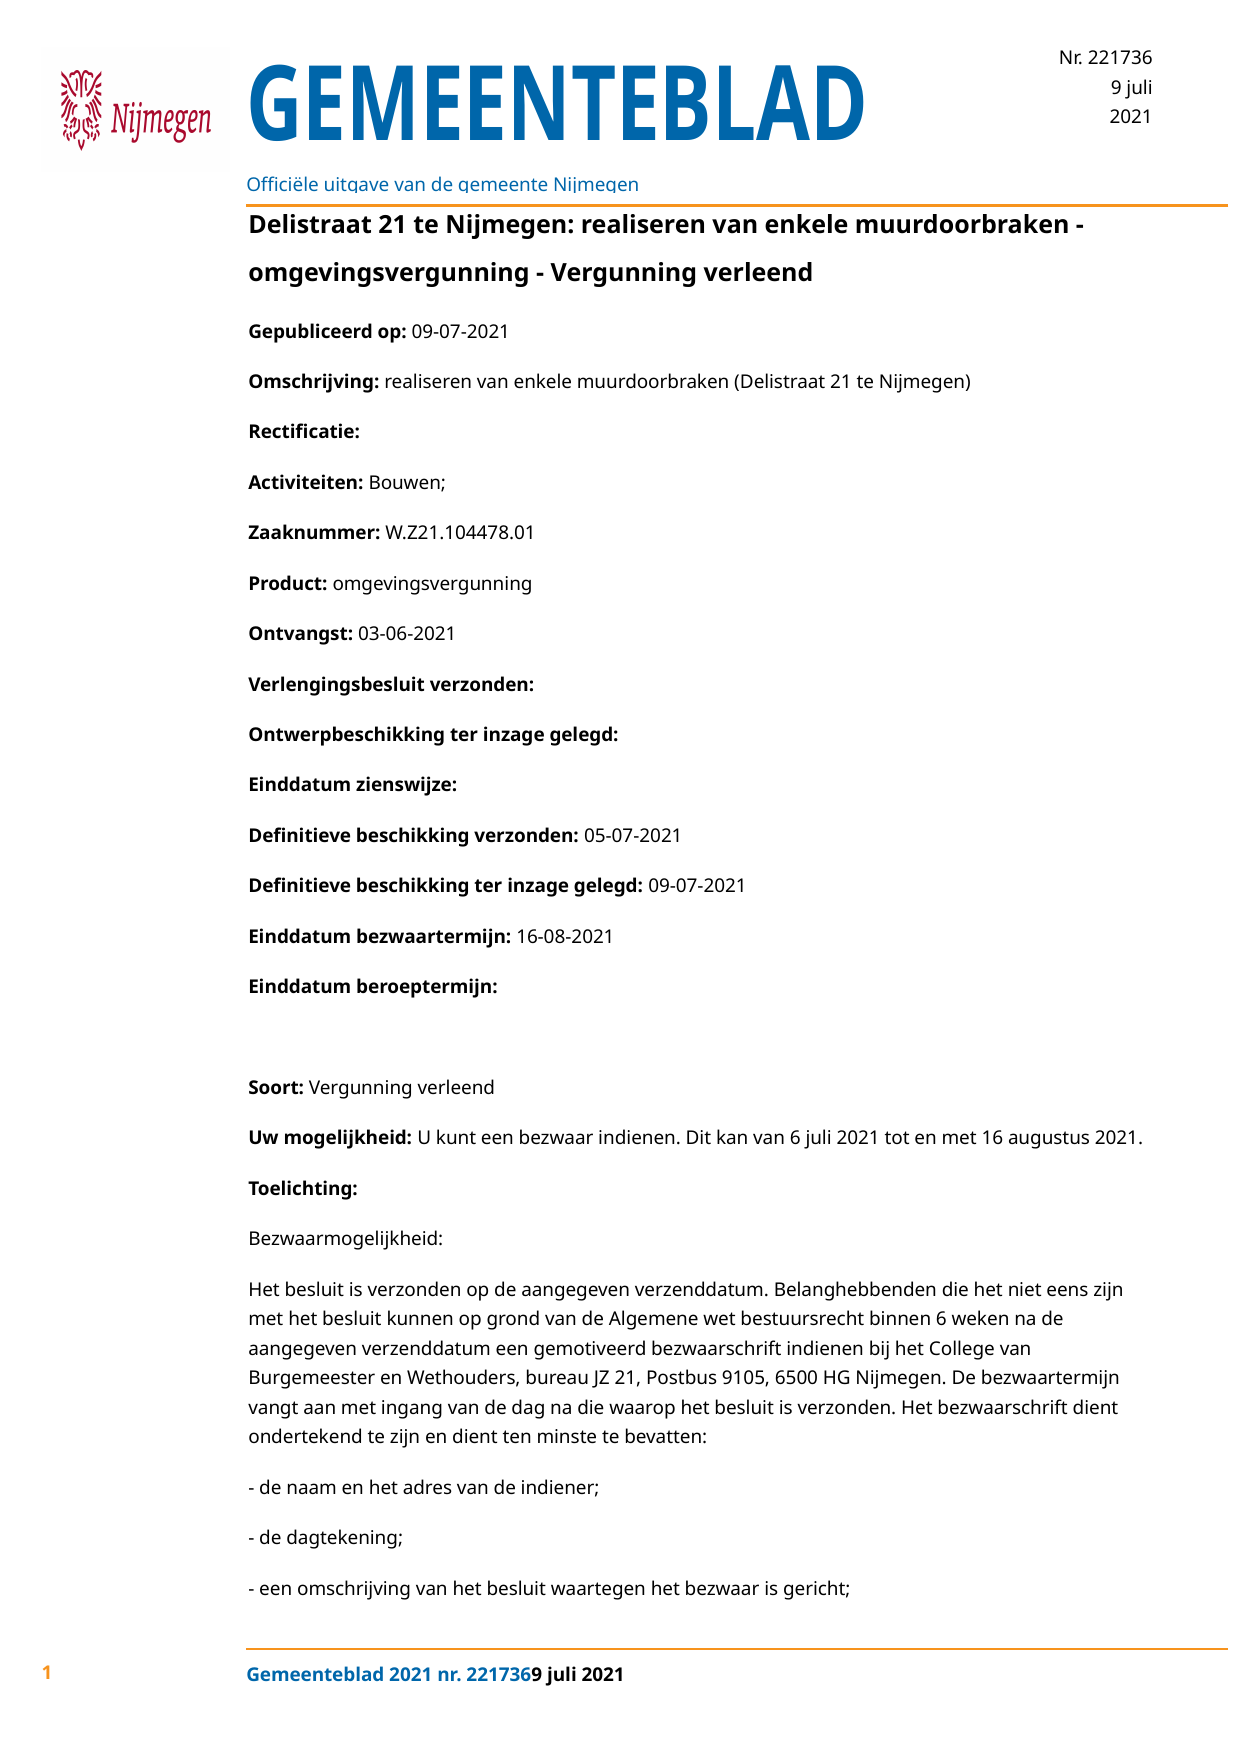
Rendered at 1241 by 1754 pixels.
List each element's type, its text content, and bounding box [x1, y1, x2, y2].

text Soort: Vergunning verleend [248, 1074, 1152, 1100]
picture [41, 47, 231, 172]
text Bezwaarmogelijkheid: [248, 1225, 1152, 1251]
text Uw mogelijkheid: U kunt een bezwaar indienen. Dit kan van 6 juli 2021 tot en met 16 augustus 2021. [248, 1124, 1152, 1150]
text Product: omgevingsvergunning [248, 570, 1152, 596]
text Zaaknummer: W.Z21.104478.01 [248, 519, 1152, 545]
text - een omschrijving van het besluit waartegen het bezwaar is gericht; [248, 1575, 1152, 1601]
text Einddatum bezwaartermijn: 16-08-2021 [248, 923, 1152, 949]
text - de naam en het adres van de indiener; [248, 1474, 1152, 1500]
text Einddatum beroeptermijn: [248, 973, 1152, 999]
text Einddatum zienswijze: [248, 772, 1152, 797]
text Definitieve beschikking verzonden: 05-07-2021 [248, 822, 1152, 848]
text Rectificatie: [248, 419, 1152, 444]
text Gepubliceerd op: 09-07-2021 [248, 318, 1152, 344]
text Verlengingsbesluit verzonden: [248, 671, 1152, 697]
text Delistraat 21 te Nijmegen: realiseren van enkele muurdoorbraken - omgevingsvergunning - Vergunning verleend [248, 207, 1152, 288]
text Ontwerpbeschikking ter inzage gelegd: [248, 721, 1152, 747]
text - de dagtekening; [248, 1524, 1152, 1550]
text Activiteiten: Bouwen; [248, 469, 1152, 495]
text Ontvangst: 03-06-2021 [248, 620, 1152, 646]
text Het besluit is verzonden op de aangegeven verzenddatum. Belanghebbenden die het niet eens zijn met het besluit kunnen op grond van de Algemene wet bestuursrecht binnen 6 weken na de aangegeven verzenddatum een gemotiveerd bezwaarschrift indienen bij het College van Burgemeester en Wethouders, bureau JZ 21, Postbus 9105, 6500 HG Nijmegen. De bezwaartermijn vangt aan met ingang van de dag na die waarop het besluit is verzonden. Het bezwaarschrift dient ondertekend te zijn en dient ten minste te bevatten: [248, 1276, 1152, 1449]
text Toelichting: [248, 1175, 1152, 1201]
text Omschrijving: realiseren van enkele muurdoorbraken (Delistraat 21 te Nijmegen) [248, 368, 1152, 394]
text Definitieve beschikking ter inzage gelegd: 09-07-2021 [248, 872, 1152, 898]
